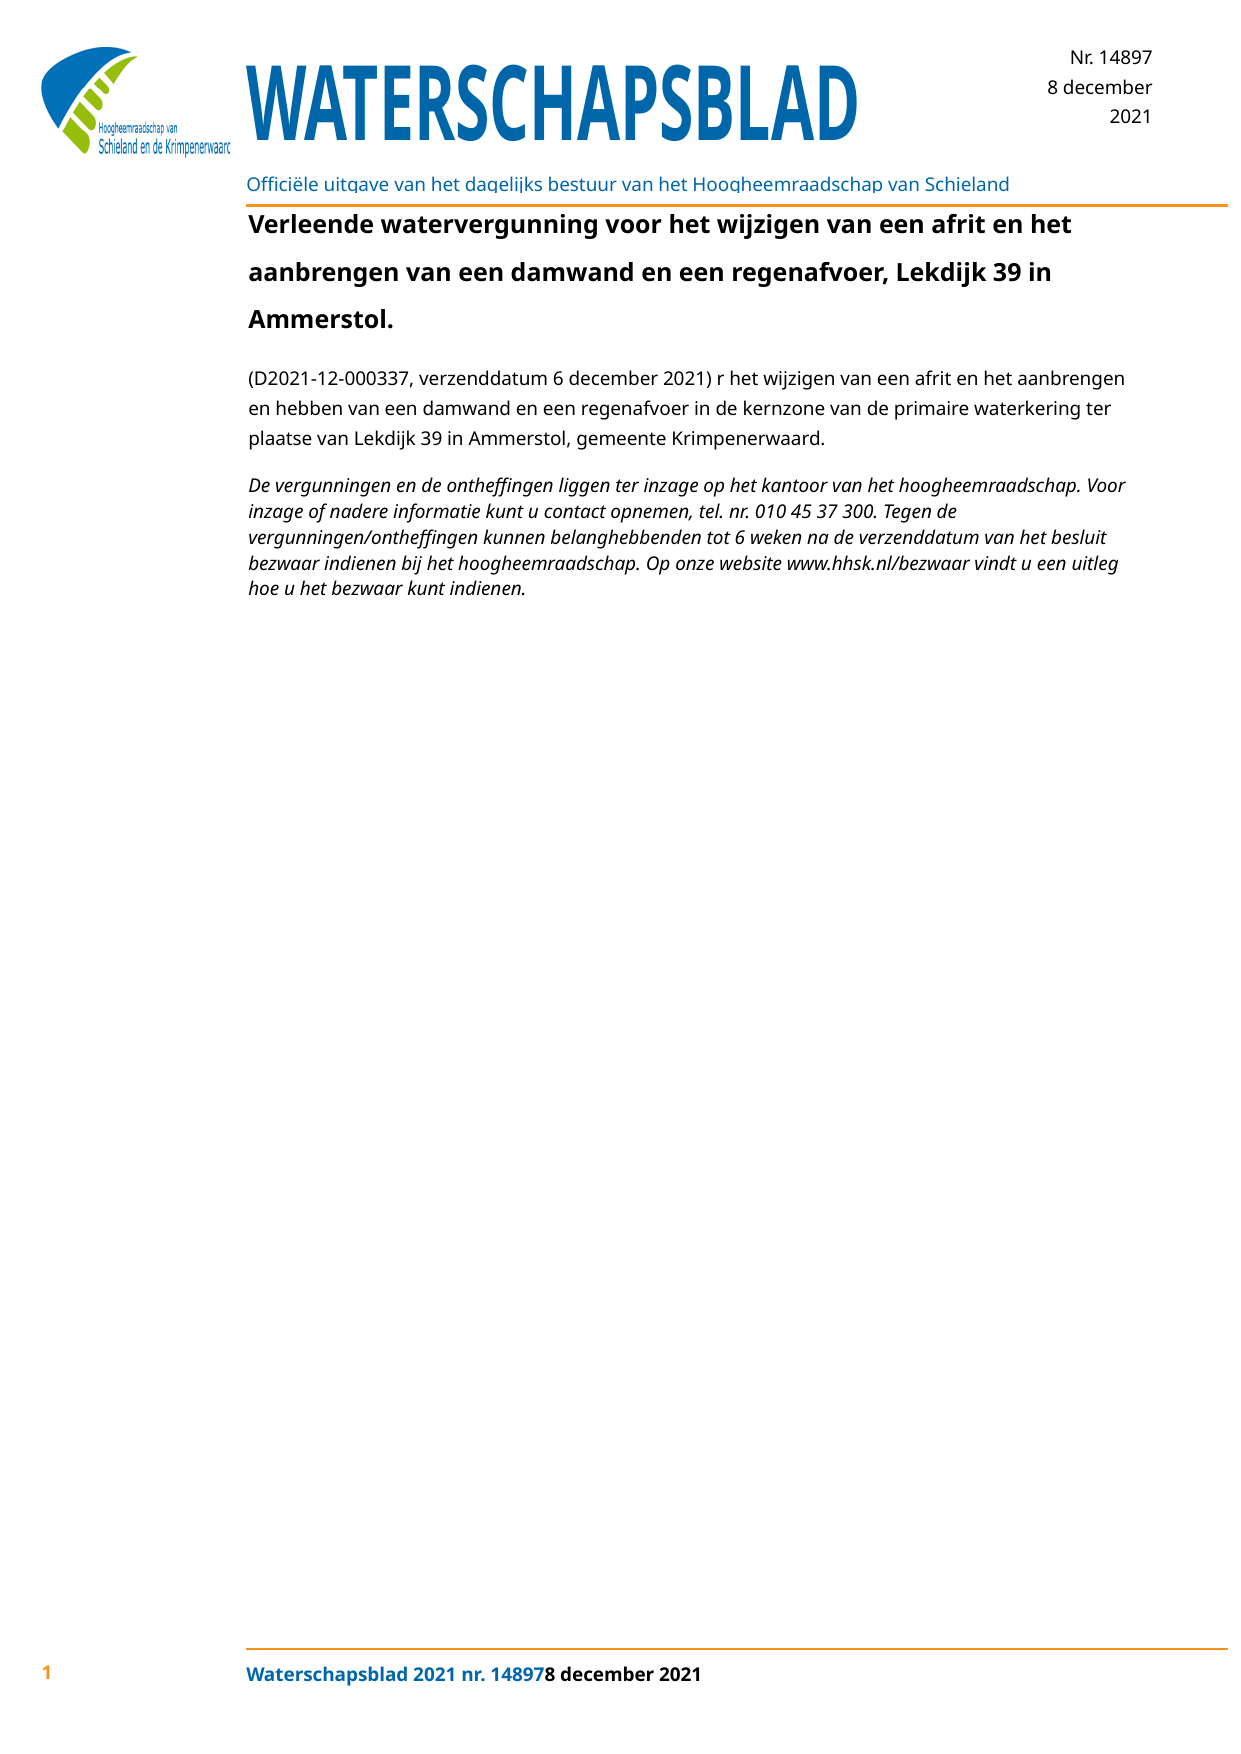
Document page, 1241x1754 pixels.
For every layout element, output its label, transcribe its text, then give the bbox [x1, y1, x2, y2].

text De vergunningen en de ontheffingen liggen ter inzage op het kantoor van het hoogheemraadschap. Voor inzage of nadere informatie kunt u contact opnemen, tel. nr. 010 45 37 300. Tegen de vergunningen/ontheffingen kunnen belanghebbenden tot 6 weken na de verzenddatum van het besluit bezwaar indienen bij het hoogheemraadschap. Op onze website www.hhsk.nl/bezwaar vindt u een uitleg hoe u het bezwaar kunt indienen. [248, 472, 1152, 601]
text Verleende watervergunning voor het wijzigen van een afrit en het aanbrengen van een damwand en een regenafvoer, Lekdijk 39 in Ammerstol. [248, 207, 1152, 336]
picture [41, 47, 231, 172]
text (D2021-12-000337, verzenddatum 6 december 2021) r het wijzigen van een afrit en het aanbrengen en hebben van een damwand en een regenafvoer in de kernzone van de primaire waterkering ter plaatse van Lekdijk 39 in Ammerstol, gemeente Krimpenerwaard. [248, 366, 1152, 450]
